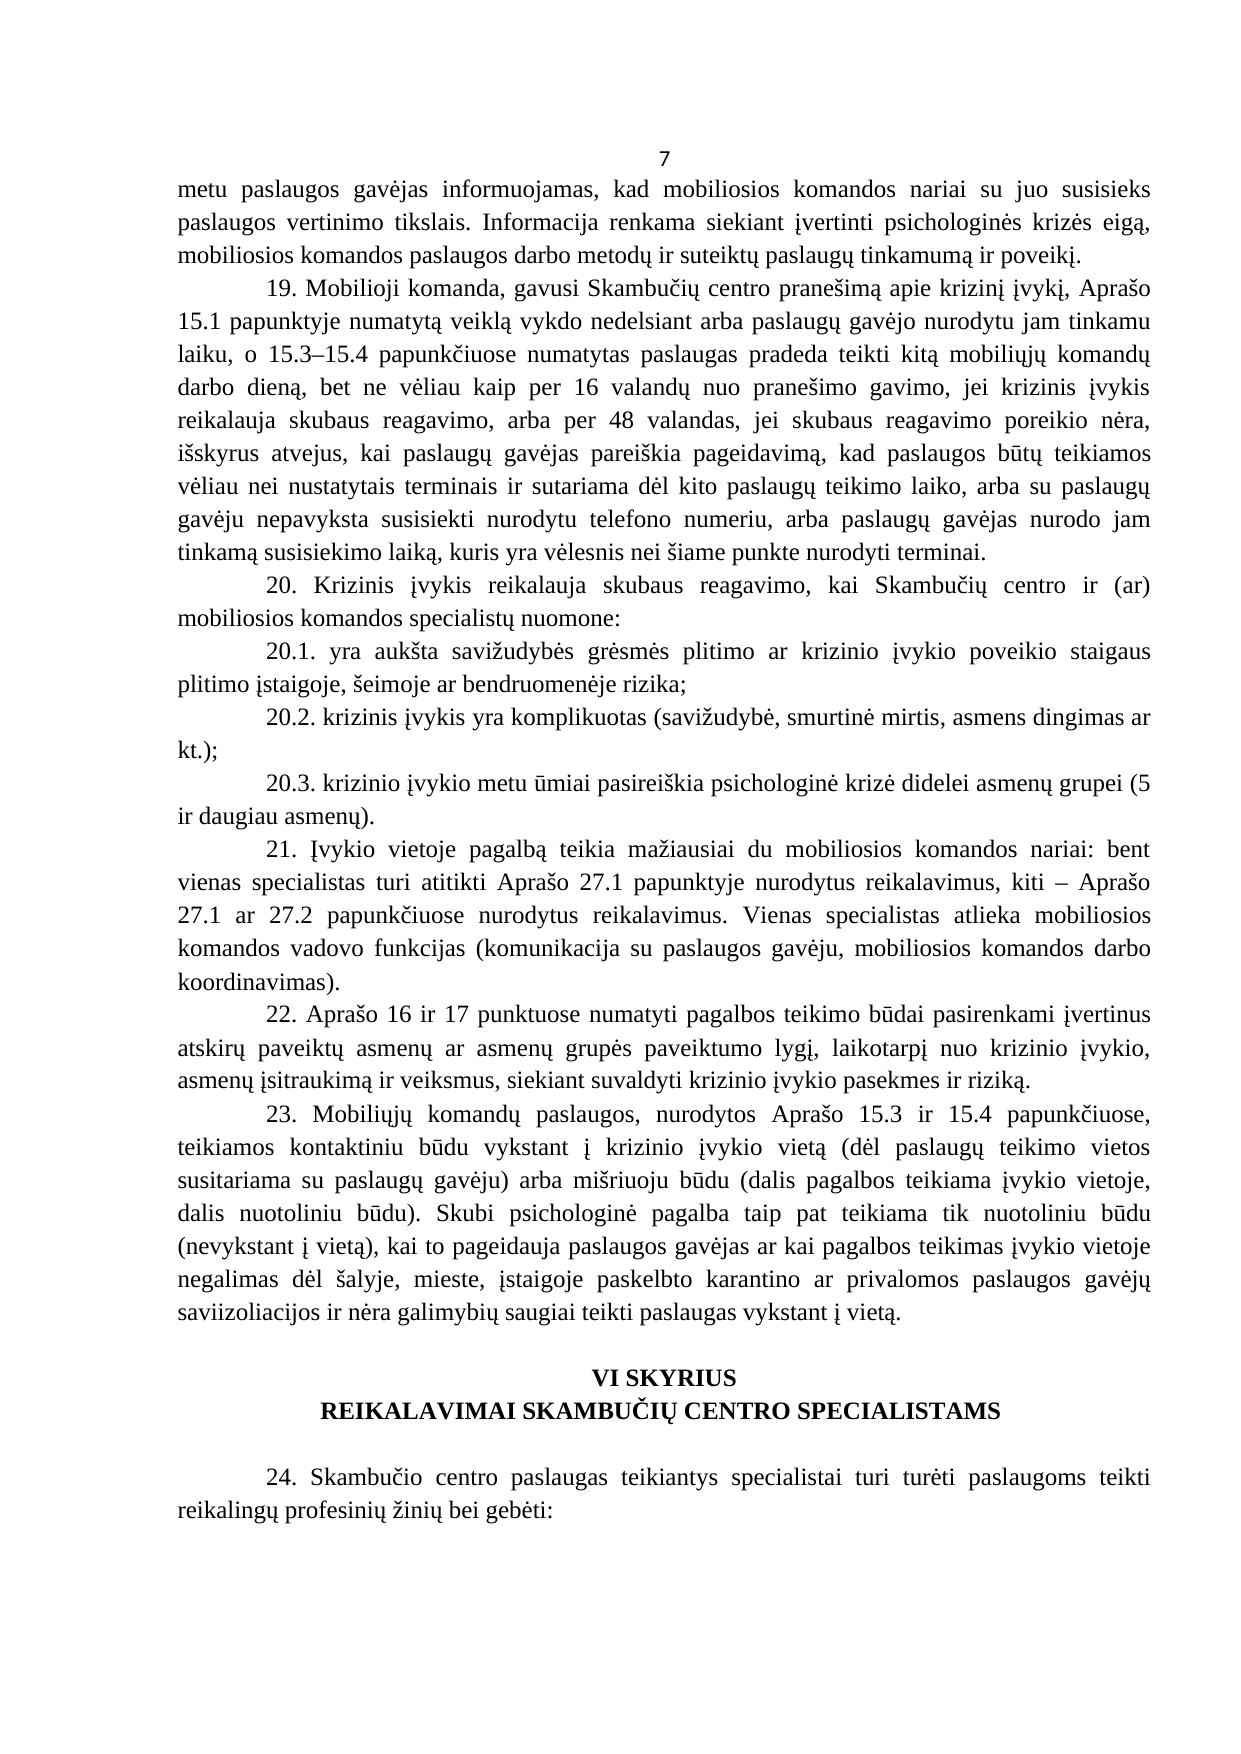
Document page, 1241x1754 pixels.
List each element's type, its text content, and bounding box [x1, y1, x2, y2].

text 20. Krizinis įvykis reikalauja skubaus reagavimo, kai Skambučių centro ir (ar) mobiliosios komandos specialistų nuomone: [177, 570, 1152, 632]
text 23. Mobiliųjų komandų paslaugos, nurodytos Aprašo 15.3 ir 15.4 papunkčiuose, teikiamos kontaktiniu būdu vykstant į krizinio įvykio vietą (dėl paslaugų teikimo vietos susitariama su paslaugų gavėju) arba mišriuoju būdu (dalis pagalbos teikiama įvykio vietoje, dalis nuotoliniu būdu). Skubi psichologinė pagalba taip pat teikiama tik nuotoliniu būdu (nevykstant į vietą), kai to pageidauja paslaugos gavėjas ar kai pagalbos teikimas įvykio vietoje negalimas dėl šalyje, mieste, įstaigoje paskelbto karantino ar privalomos paslaugos gavėjų saviizoliacijos ir nėra galimybių saugiai teikti paslaugas vykstant į vietą. [177, 1099, 1152, 1326]
text 22. Aprašo 16 ir 17 punktuose numatyti pagalbos teikimo būdai pasirenkami įvertinus atskirų paveiktų asmenų ar asmenų grupės paveiktumo lygį, laikotarpį nuo krizinio įvykio, asmenų įsitraukimą ir veiksmus, siekiant suvaldyti krizinio įvykio pasekmes ir riziką. [177, 999, 1152, 1094]
text 19. Mobilioji komanda, gavusi Skambučių centro pranešimą apie krizinį įvykį, Aprašo 15.1 papunktyje numatytą veiklą vykdo nedelsiant arba paslaugų gavėjo nurodytu jam tinkamu laiku, o 15.3–15.4 papunkčiuose numatytas paslaugas pradeda teikti kitą mobiliųjų komandų darbo dieną, bet ne vėliau kaip per 16 valandų nuo pranešimo gavimo, jei krizinis įvykis reikalauja skubaus reagavimo, arba per 48 valandas, jei skubaus reagavimo poreikio nėra, išskyrus atvejus, kai paslaugų gavėjas pareiškia pageidavimą, kad paslaugos būtų teikiamos vėliau nei nustatytais terminais ir sutariama dėl kito paslaugų teikimo laiko, arba su paslaugų gavėju nepavyksta susisiekti nurodytu telefono numeriu, arba paslaugų gavėjas nurodo jam tinkamą susisiekimo laiką, kuris yra vėlesnis nei šiame punkte nurodyti terminai. [177, 273, 1152, 566]
text 20.1. yra aukšta savižudybės grėsmės plitimo ar krizinio įvykio poveikio staigaus plitimo įstaigoje, šeimoje ar bendruomenėje rizika; [177, 636, 1152, 698]
text REIKALAVIMAI SKAMBUČIŲ CENTRO SPECIALISTAMS [176, 1396, 1152, 1424]
text 20.2. krizinis įvykis yra komplikuotas (savižudybė, smurtinė mirtis, asmens dingimas ar kt.); [177, 702, 1152, 764]
text VI SKYRIUS [176, 1363, 1152, 1392]
text 21. Įvykio vietoje pagalbą teikia mažiausiai du mobiliosios komandos nariai: bent vienas specialistas turi atitikti Aprašo 27.1 papunktyje nurodytus reikalavimus, kiti – Aprašo 27.1 ar 27.2 papunkčiuose nurodytus reikalavimus. Vienas specialistas atlieka mobiliosios komandos vadovo funkcijas (komunikacija su paslaugos gavėju, mobiliosios komandos darbo koordinavimas). [177, 834, 1152, 995]
text 24. Skambučio centro paslaugas teikiantys specialistai turi turėti paslaugoms teikti reikalingų profesinių žinių bei gebėti: [177, 1462, 1152, 1524]
text 20.3. krizinio įvykio metu ūmiai pasireiškia psichologinė krizė didelei asmenų grupei (5 ir daugiau asmenų). [177, 768, 1152, 830]
text metu paslaugos gavėjas informuojamas, kad mobiliosios komandos nariai su juo susisieks paslaugos vertinimo tikslais. Informacija renkama siekiant įvertinti psichologinės krizės eigą, mobiliosios komandos paslaugos darbo metodų ir suteiktų paslaugų tinkamumą ir poveikį. [177, 174, 1152, 269]
